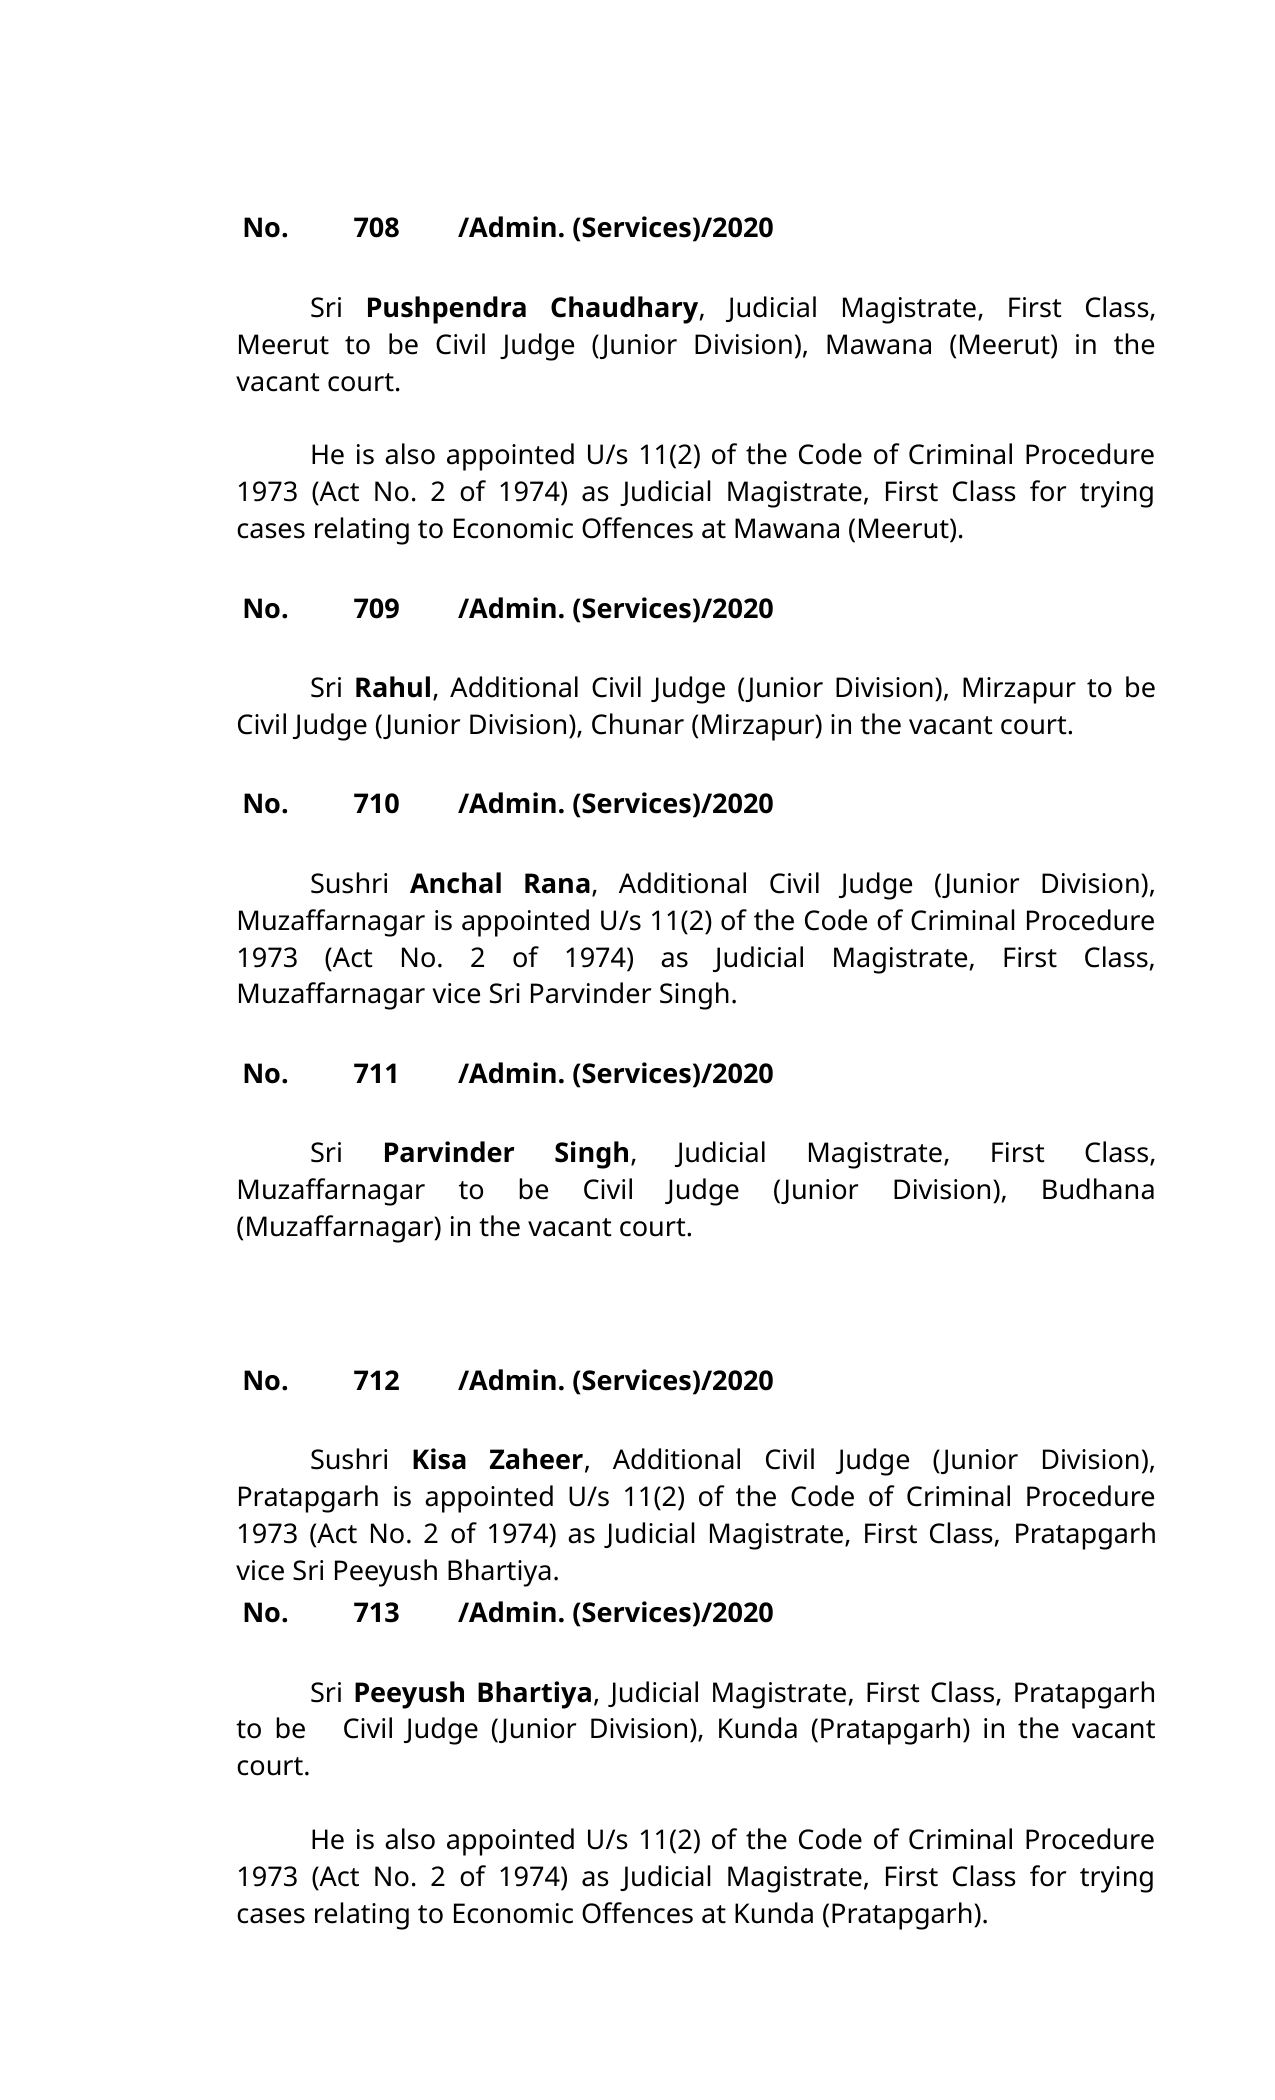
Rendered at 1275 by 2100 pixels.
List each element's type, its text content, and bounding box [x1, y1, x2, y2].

text Sri Rahul, Additional Civil Judge (Junior Division), Mirzapur to be Civil Judge (Junior Division), Chunar (Mirzapur) in the vacant court. [236, 668, 1157, 742]
table_header No. [236, 1049, 310, 1097]
text Sushri Anchal Rana, Additional Civil Judge (Junior Division), Muzaffarnagar is appointed U/s 11(2) of the Code of Criminal Procedure 1973 (Act No. 2 of 1974) as Judicial Magistrate, First Class, Muzaffarnagar vice Sri Parvinder Singh. [236, 864, 1157, 1012]
table_header [310, 779, 452, 827]
text Sri Pushpendra Chaudhary, Judicial Magistrate, First Class, Meerut to be Civil Judge (Junior Division), Mawana (Meerut) in the vacant court. [236, 288, 1157, 399]
table_header No. [236, 583, 310, 632]
table_header [310, 583, 452, 632]
table_header /Admin. (Services)/2020 [452, 779, 795, 827]
table_header No. [236, 779, 310, 827]
table_header [310, 1355, 452, 1403]
text He is also appointed U/s 11(2) of the Code of Criminal Procedure 1973 (Act No. 2 of 1974) as Judicial Magistrate, First Class for trying cases relating to Economic Offences at Mawana (Meerut). [236, 436, 1157, 546]
table_header /Admin. (Services)/2020 [452, 1355, 795, 1403]
table_header [310, 1049, 452, 1097]
table_header [310, 1588, 452, 1636]
table_header /Admin. (Services)/2020 [452, 1588, 795, 1636]
table_header /Admin. (Services)/2020 [452, 203, 795, 251]
table_header No. [236, 203, 310, 251]
table_header /Admin. (Services)/2020 [452, 1049, 795, 1097]
text Sri Parvinder Singh, Judicial Magistrate, First Class, Muzaffarnagar to be Civil Judge (Junior Division), Budhana (Muzaffarnagar) in the vacant court. [236, 1134, 1157, 1244]
table_header /Admin. (Services)/2020 [452, 583, 795, 632]
table_header [310, 203, 452, 251]
text He is also appointed U/s 11(2) of the Code of Criminal Procedure 1973 (Act No. 2 of 1974) as Judicial Magistrate, First Class for trying cases relating to Economic Offences at Kunda (Pratapgarh). [236, 1821, 1157, 1931]
text Sri Peeyush Bhartiya, Judicial Magistrate, First Class, Pratapgarh to be Civil Judge (Junior Division), Kunda (Pratapgarh) in the vacant court. [236, 1673, 1157, 1784]
text Sushri Kisa Zaheer, Additional Civil Judge (Junior Division), Pratapgarh is appointed U/s 11(2) of the Code of Criminal Procedure 1973 (Act No. 2 of 1974) as Judicial Magistrate, First Class, Pratapgarh vice Sri Peeyush Bhartiya. [236, 1440, 1157, 1588]
table_header No. [236, 1588, 310, 1636]
table_header No. [236, 1355, 310, 1403]
